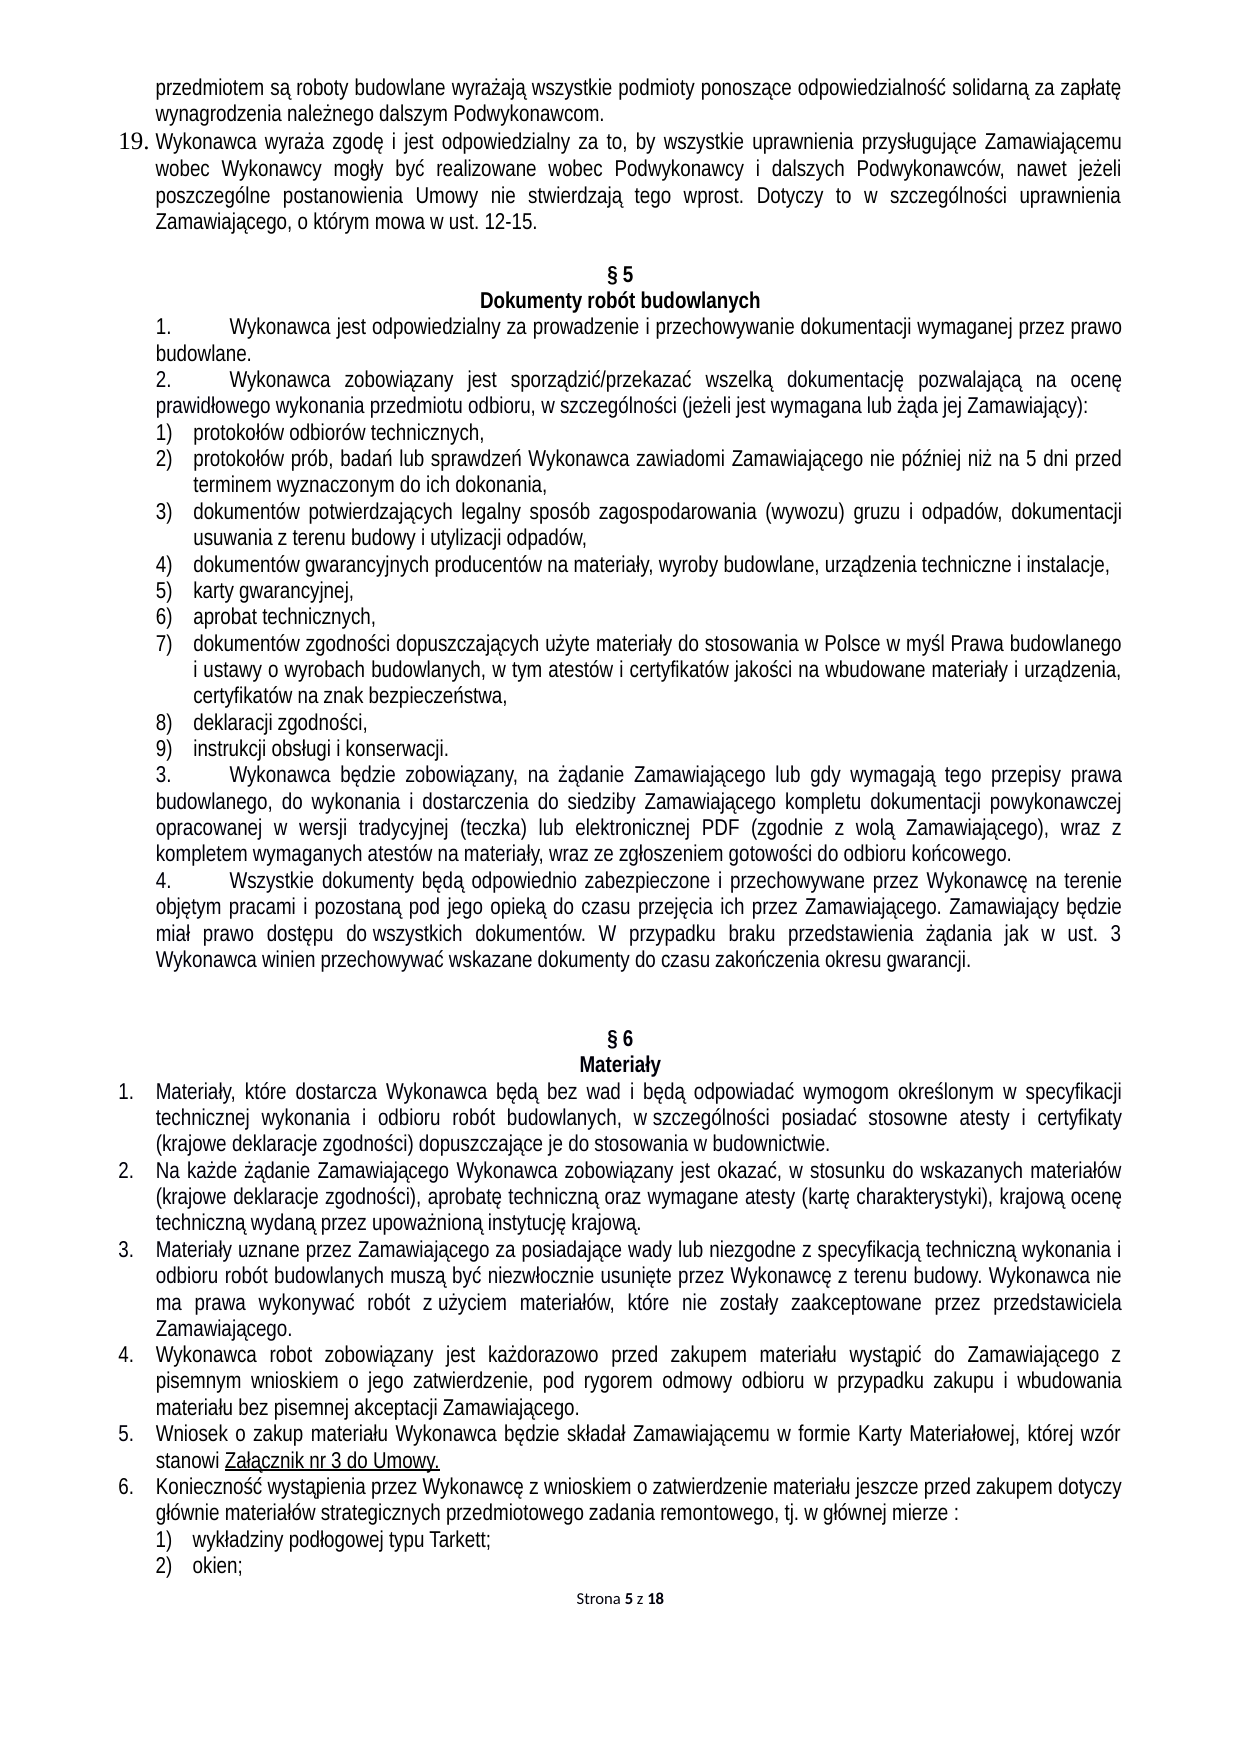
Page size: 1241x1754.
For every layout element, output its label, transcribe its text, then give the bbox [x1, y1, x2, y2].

list wykładziny podłogowej typu Tarkett; [155, 1526, 1122, 1552]
list Wykonawca będzie zobowiązany, na żądanie Zamawiającego lub gdy wymagają tego przepisy prawa budowlanego, do wykonania i dostarczenia do siedziby Zamawiającego kompletu dokumentacji powykonawczej opracowanej w wersji tradycyjnej (teczka) lub elektronicznej PDF (zgodnie z wolą Zamawiającego), wraz z kompletem wymaganych atestów na materiały, wraz ze zgłoszeniem gotowości do odbioru końcowego. [156, 761, 1122, 867]
list protokołów odbiorów technicznych, [156, 419, 1122, 445]
list okien; [155, 1552, 1122, 1578]
text § 6 [118, 1025, 1122, 1051]
list Konieczność wystąpienia przez Wykonawcę z wnioskiem o zatwierdzenie materiału jeszcze przed zakupem dotyczy głównie materiałów strategicznych przedmiotowego zadania remontowego, tj. w głównej mierze : [118, 1473, 1122, 1526]
list przedmiotem są roboty budowlane wyrażają wszystkie podmioty ponoszące odpowiedzialność solidarną za zapłatę wynagrodzenia należnego dalszym Podwykonawcom. [118, 74, 1122, 126]
text Materiały [118, 1051, 1122, 1078]
list aprobat technicznych, [156, 603, 1122, 629]
list karty gwarancyjnej, [156, 577, 1122, 603]
list protokołów prób, badań lub sprawdzeń Wykonawca zawiadomi Zamawiającego nie później niż na 5 dni przed terminem wyznaczonym do ich dokonania, [156, 445, 1122, 498]
text Dokumenty robót budowlanych [118, 287, 1122, 313]
list Wykonawca wyraża zgodę i jest odpowiedzialny za to, by wszystkie uprawnienia przysługujące Zamawiającemu wobec Wykonawcy mogły być realizowane wobec Podwykonawcy i dalszych Podwykonawców, nawet jeżeli poszczególne postanowienia Umowy nie stwierdzają tego wprost. Dotyczy to w szczególności uprawnienia Zamawiającego, o którym mowa w ust. 12-15. [118, 126, 1122, 234]
list dokumentów zgodności dopuszczających użyte materiały do stosowania w Polsce w myśl Prawa budowlanego i ustawy o wyrobach budowlanych, w tym atestów i certyfikatów jakości na wbudowane materiały i urządzenia, certyfikatów na znak bezpieczeństwa, [156, 629, 1122, 709]
text § 5 [118, 261, 1122, 287]
list Materiały uznane przez Zamawiającego za posiadające wady lub niezgodne z specyfikacją techniczną wykonania i odbioru robót budowlanych muszą być niezwłocznie usunięte przez Wykonawcę z terenu budowy. Wykonawca nie ma prawa wykonywać robót z użyciem materiałów, które nie zostały zaakceptowane przez przedstawiciela Zamawiającego. [118, 1236, 1122, 1341]
list Wykonawca robot zobowiązany jest każdorazowo przed zakupem materiału wystąpić do Zamawiającego z pisemnym wnioskiem o jego zatwierdzenie, pod rygorem odmowy odbioru w przypadku zakupu i wbudowania materiału bez pisemnej akceptacji Zamawiającego. [118, 1341, 1122, 1420]
list Materiały, które dostarcza Wykonawca będą bez wad i będą odpowiadać wymogom określonym w specyfikacji technicznej wykonania i odbioru robót budowlanych, w szczególności posiadać stosowne atesty i certyfikaty (krajowe deklaracje zgodności) dopuszczające je do stosowania w budownictwie. [118, 1078, 1122, 1157]
list Na każde żądanie Zamawiającego Wykonawca zobowiązany jest okazać, w stosunku do wskazanych materiałów (krajowe deklaracje zgodności), aprobatę techniczną oraz wymagane atesty (kartę charakterystyki), krajową ocenę techniczną wydaną przez upoważnioną instytucję krajową. [118, 1157, 1122, 1236]
list Wszystkie dokumenty będą odpowiednio zabezpieczone i przechowywane przez Wykonawcę na terenie objętym pracami i pozostaną pod jego opieką do czasu przejęcia ich przez Zamawiającego. Zamawiający będzie miał prawo dostępu do wszystkich dokumentów. W przypadku braku przedstawienia żądania jak w ust. 3 Wykonawca winien przechowywać wskazane dokumenty do czasu zakończenia okresu gwarancji. [156, 867, 1122, 972]
list deklaracji zgodności, [156, 709, 1122, 735]
list Wykonawca zobowiązany jest sporządzić/przekazać wszelką dokumentację pozwalającą na ocenę prawidłowego wykonania przedmiotu odbioru, w szczególności (jeżeli jest wymagana lub żąda jej Zamawiający): [156, 366, 1122, 419]
list dokumentów potwierdzających legalny sposób zagospodarowania (wywozu) gruzu i odpadów, dokumentacji usuwania z terenu budowy i utylizacji odpadów, [156, 498, 1122, 551]
list instrukcji obsługi i konserwacji. [156, 735, 1122, 761]
list dokumentów gwarancyjnych producentów na materiały, wyroby budowlane, urządzenia techniczne i instalacje, [156, 551, 1122, 577]
list Wniosek o zakup materiału Wykonawca będzie składał Zamawiającemu w formie Karty Materiałowej, której wzór stanowi Załącznik nr 3 do Umowy. [118, 1420, 1122, 1473]
list Wykonawca jest odpowiedzialny za prowadzenie i przechowywanie dokumentacji wymaganej przez prawo budowlane. [156, 313, 1122, 366]
